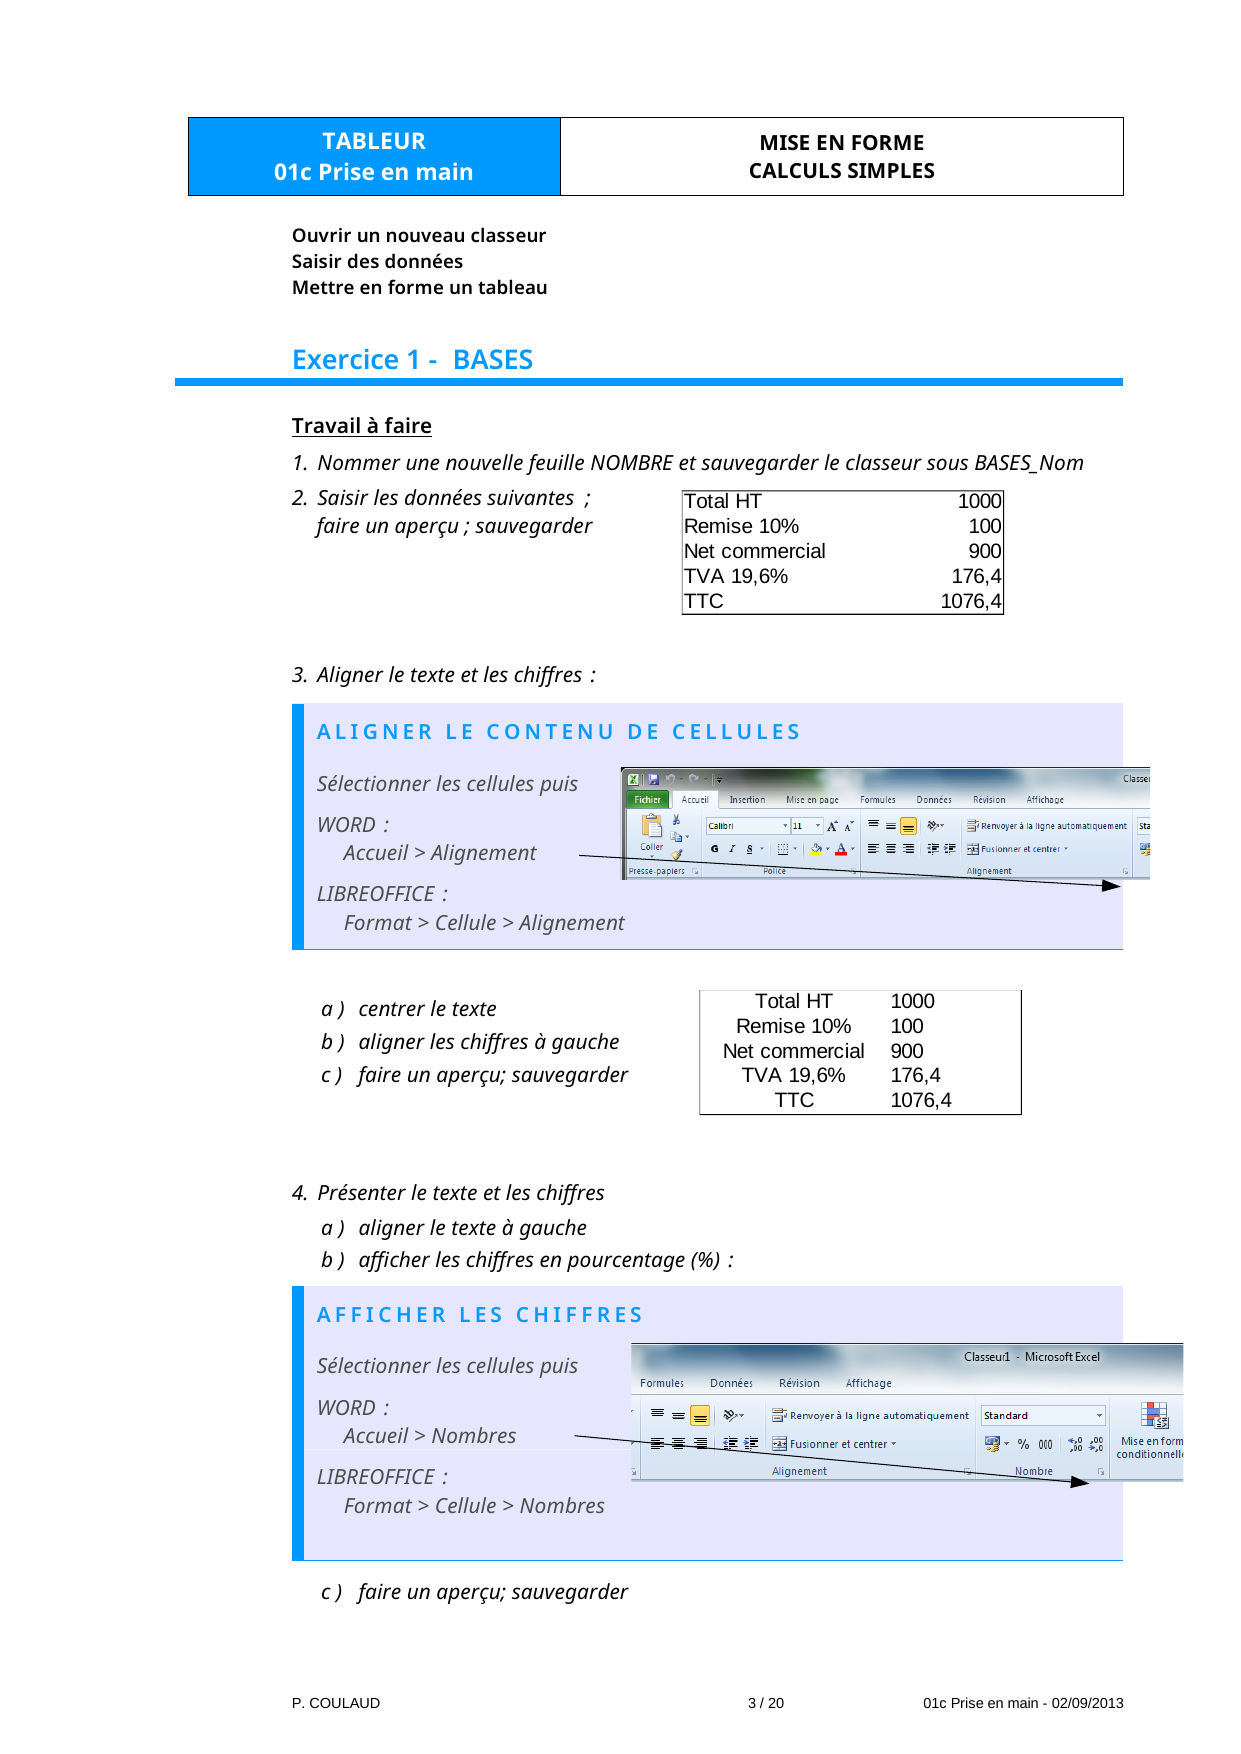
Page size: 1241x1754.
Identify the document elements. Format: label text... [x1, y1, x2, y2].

subtitle Aligner le contenu de cellules [304, 705, 1123, 756]
list Présenter le texte et les chiffres [292, 1178, 1123, 1206]
text LIBREOFFICE : Format > Cellule > Nombres [304, 1449, 1123, 1560]
list aligner les chiffres à gauche [1022, 1027, 1123, 1055]
text LIBREOFFICE : Format > Cellule > Alignement [304, 867, 1123, 949]
text Sélectionner les cellules puis [304, 757, 1123, 797]
text WORD : Accueil > Nombres [304, 1380, 633, 1449]
list faire un aperçu; sauvegarder [291, 1059, 1123, 1174]
text WORD : Accueil > Alignement [304, 797, 623, 867]
subtitle Ouvrir un nouveau classeur Saisir des données Mettre en forme un tableau [292, 222, 1123, 300]
list aligner les chiffres à gauche [291, 1027, 699, 1055]
list afficher les chiffres en pourcentage (%) : [291, 1245, 1123, 1274]
list aligner les chiffres à gauche [701, 1027, 1020, 1055]
list centrer le texte [1022, 994, 1123, 1023]
list centrer le texte [701, 994, 1020, 1023]
text Sélectionner les cellules puis [304, 1340, 1123, 1380]
subtitle Travail à faire [292, 411, 1123, 440]
list aligner le texte à gauche [291, 1213, 1123, 1241]
subtitle BASES [175, 341, 1123, 378]
table_header MISE EN FORME CALCULS SIMPLES [561, 118, 1123, 195]
list Nommer une nouvelle feuille NOMBRE et sauvegarder le classeur sous BASES_Nom [292, 448, 1123, 477]
list faire un aperçu; sauvegarder [291, 1577, 1123, 1691]
list Saisir les données suivantes ; faire un aperçu ; sauvegarder [292, 483, 1123, 654]
list Aligner le texte et les chiffres : [292, 660, 1123, 689]
list centrer le texte [291, 994, 699, 1023]
subtitle Afficher les chiffres [304, 1288, 1123, 1339]
